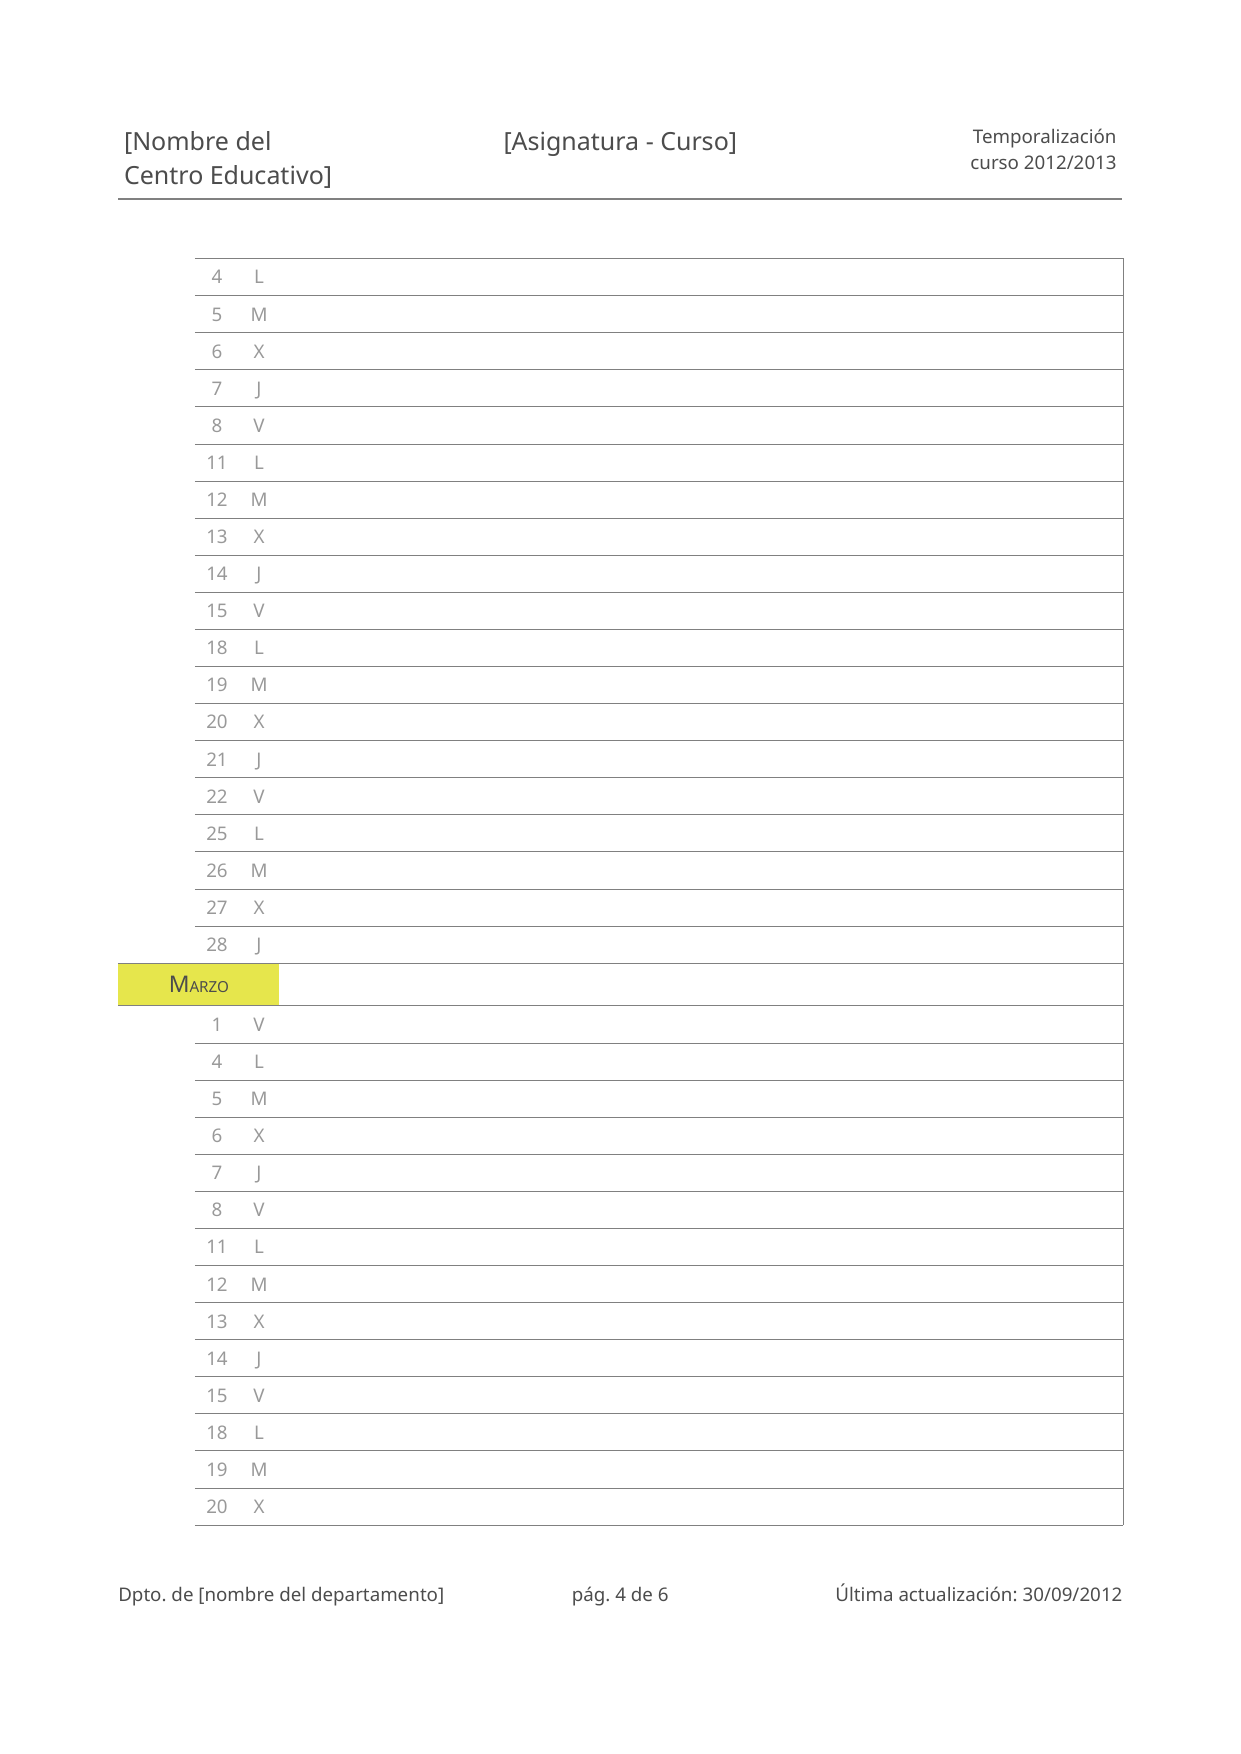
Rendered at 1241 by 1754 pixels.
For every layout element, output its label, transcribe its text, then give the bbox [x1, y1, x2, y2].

table_cell 7 [195, 1155, 239, 1191]
table_cell [279, 407, 326, 443]
table_cell J [239, 741, 279, 777]
table_cell [1074, 1266, 1123, 1302]
table_cell [468, 1451, 1074, 1487]
table_cell L [239, 445, 279, 481]
table_cell [279, 890, 326, 926]
table_cell [118, 851, 195, 888]
table_cell 7 [195, 370, 239, 406]
table_cell 12 [195, 1266, 239, 1302]
table_cell [326, 333, 373, 369]
table_cell [1074, 1229, 1123, 1265]
table_cell [374, 778, 421, 814]
table_cell [118, 740, 195, 777]
table_cell [118, 481, 195, 518]
table_cell X [239, 704, 279, 740]
table_cell [279, 445, 326, 481]
table_cell [421, 482, 468, 518]
table_cell X [239, 333, 279, 369]
table_cell 15 [195, 1377, 239, 1413]
table_cell [326, 445, 373, 481]
table_cell [326, 964, 373, 1005]
table_cell J [239, 927, 279, 963]
table_cell [118, 1339, 195, 1376]
table_cell [1074, 1155, 1123, 1191]
table_cell [374, 1377, 421, 1413]
table_cell [326, 1192, 373, 1228]
table_cell [279, 1377, 326, 1413]
table_cell [421, 407, 468, 443]
table_cell [118, 1302, 195, 1339]
table_cell [1074, 927, 1123, 963]
table_cell [279, 741, 326, 777]
table_cell 11 [195, 1229, 239, 1265]
table_cell [421, 1340, 468, 1376]
table_cell [374, 1229, 421, 1265]
table_cell [421, 259, 468, 295]
table_cell [421, 445, 468, 481]
table_cell [468, 556, 1074, 592]
table_cell 1 [195, 1006, 239, 1042]
table_cell [279, 667, 326, 703]
table_cell [468, 778, 1074, 814]
table_cell [279, 1451, 326, 1487]
table_cell M [239, 482, 279, 518]
table_cell [279, 370, 326, 406]
table_cell [279, 1044, 326, 1079]
table_cell [118, 666, 195, 703]
table_cell [421, 852, 468, 888]
table_cell [468, 370, 1074, 406]
table_cell [1074, 741, 1123, 777]
table_cell [421, 1489, 468, 1524]
table_cell [1074, 445, 1123, 481]
table_cell [326, 1451, 373, 1487]
table_cell [118, 1488, 195, 1524]
table_cell [326, 259, 373, 295]
table_cell [279, 1155, 326, 1191]
table_cell [421, 296, 468, 332]
table_cell X [239, 519, 279, 555]
table_cell [421, 1229, 468, 1265]
table_cell 8 [195, 1192, 239, 1228]
table_cell [468, 1340, 1074, 1376]
table_cell [1074, 296, 1123, 332]
table_cell V [239, 778, 279, 814]
table_cell [1074, 1489, 1123, 1524]
table_cell [1074, 630, 1123, 666]
table_cell J [239, 556, 279, 592]
table_cell [279, 1303, 326, 1339]
table_cell [421, 1377, 468, 1413]
table_cell V [239, 1377, 279, 1413]
table_cell [326, 1081, 373, 1117]
table_cell [374, 370, 421, 406]
table_cell [374, 1414, 421, 1450]
table_cell X [239, 890, 279, 926]
table_cell [421, 1266, 468, 1302]
table_cell [1074, 964, 1123, 1005]
table_cell [279, 1489, 326, 1524]
table_cell [118, 332, 195, 369]
table_cell [326, 1044, 373, 1079]
table_cell [279, 927, 326, 963]
table_cell [421, 1006, 468, 1042]
table_cell [1074, 259, 1123, 295]
table_cell [421, 1044, 468, 1079]
table_cell L [239, 259, 279, 295]
table_cell [468, 704, 1074, 740]
table_cell [374, 445, 421, 481]
table_cell [468, 1155, 1074, 1191]
table_cell [1074, 1303, 1123, 1339]
table_cell [118, 1413, 195, 1450]
table_cell 14 [195, 1340, 239, 1376]
table_cell [374, 630, 421, 666]
table_cell [421, 556, 468, 592]
table_cell [326, 852, 373, 888]
table_cell [468, 1266, 1074, 1302]
table_cell [421, 1303, 468, 1339]
table_cell [468, 482, 1074, 518]
table_cell [374, 1006, 421, 1042]
table_cell 18 [195, 630, 239, 666]
table_cell V [239, 1192, 279, 1228]
table_cell [118, 1450, 195, 1487]
table_cell J [239, 1155, 279, 1191]
table_cell [421, 1081, 468, 1117]
table_cell [421, 927, 468, 963]
table_cell [279, 852, 326, 888]
table_cell [279, 964, 326, 1005]
table_cell L [239, 1044, 279, 1079]
table_cell [1074, 482, 1123, 518]
table_cell [118, 1191, 195, 1228]
table_cell [468, 667, 1074, 703]
table_cell [468, 630, 1074, 666]
table_cell 21 [195, 741, 239, 777]
table_cell [421, 890, 468, 926]
table_cell M [239, 852, 279, 888]
table_cell [326, 1155, 373, 1191]
table_cell [326, 890, 373, 926]
table_cell [118, 592, 195, 629]
table_cell [118, 444, 195, 481]
table_cell [468, 296, 1074, 332]
table_cell [374, 964, 421, 1005]
table_cell [468, 741, 1074, 777]
table_cell [421, 1451, 468, 1487]
table_cell [1074, 852, 1123, 888]
table_cell [326, 815, 373, 851]
table_cell [468, 964, 1074, 1005]
table_cell [279, 1340, 326, 1376]
table_cell [279, 1229, 326, 1265]
table_cell 22 [195, 778, 239, 814]
table_cell [326, 741, 373, 777]
table_cell [374, 259, 421, 295]
table_cell [118, 629, 195, 666]
table_cell [279, 593, 326, 629]
table_cell 19 [195, 667, 239, 703]
table_cell [118, 703, 195, 740]
table_cell [1074, 556, 1123, 592]
table_cell [326, 593, 373, 629]
table_cell [118, 1376, 195, 1413]
table_cell [421, 704, 468, 740]
table_cell [118, 258, 195, 295]
table_cell [374, 1451, 421, 1487]
table_cell [374, 1118, 421, 1154]
table_cell [468, 852, 1074, 888]
table_cell [279, 1414, 326, 1450]
table_cell [468, 1081, 1074, 1117]
table_cell [374, 927, 421, 963]
table_cell [468, 1044, 1074, 1079]
table_cell [374, 1266, 421, 1302]
table_cell [374, 704, 421, 740]
table_cell [468, 593, 1074, 629]
table_cell 8 [195, 407, 239, 443]
table_cell [279, 1266, 326, 1302]
table_cell 6 [195, 333, 239, 369]
table_cell [374, 1303, 421, 1339]
table_cell 4 [195, 259, 239, 295]
table_cell [1074, 1192, 1123, 1228]
table_cell [421, 1192, 468, 1228]
table_cell [326, 482, 373, 518]
table_cell 12 [195, 482, 239, 518]
table_cell [279, 482, 326, 518]
table_cell 19 [195, 1451, 239, 1487]
table_cell [326, 1266, 373, 1302]
table_cell [326, 519, 373, 555]
table_cell [1074, 519, 1123, 555]
table_cell [1074, 890, 1123, 926]
table_cell [374, 890, 421, 926]
table_cell M [239, 1266, 279, 1302]
table_cell [374, 1155, 421, 1191]
table_cell [468, 1192, 1074, 1228]
table_cell [326, 1303, 373, 1339]
table_cell [279, 1006, 326, 1042]
table_cell X [239, 1303, 279, 1339]
table_cell [468, 1377, 1074, 1413]
table_cell [421, 519, 468, 555]
table_cell [279, 778, 326, 814]
table_cell [118, 889, 195, 926]
table_cell [421, 1118, 468, 1154]
table_cell [468, 927, 1074, 963]
table_cell [1074, 370, 1123, 406]
table_cell [1074, 333, 1123, 369]
table_cell [326, 704, 373, 740]
table_cell [421, 778, 468, 814]
table_cell [326, 927, 373, 963]
table_cell [468, 259, 1074, 295]
table_cell [421, 630, 468, 666]
table_cell J [239, 370, 279, 406]
table_cell [374, 333, 421, 369]
table_cell 11 [195, 445, 239, 481]
table_cell [468, 1303, 1074, 1339]
table_cell [374, 593, 421, 629]
table_cell [1074, 778, 1123, 814]
table_cell 13 [195, 1303, 239, 1339]
table_cell [118, 1117, 195, 1154]
table_cell [468, 519, 1074, 555]
table_cell 26 [195, 852, 239, 888]
table_cell L [239, 1414, 279, 1450]
table_cell [468, 1118, 1074, 1154]
table_cell [421, 815, 468, 851]
table_cell M [239, 1081, 279, 1117]
table_cell V [239, 407, 279, 443]
table_cell [374, 519, 421, 555]
table_cell [279, 1081, 326, 1117]
table_cell [374, 1192, 421, 1228]
table_cell [118, 1080, 195, 1117]
table_cell [468, 1006, 1074, 1042]
table_cell [118, 1265, 195, 1302]
table_cell [326, 370, 373, 406]
table_cell [118, 1154, 195, 1191]
table_cell [421, 1155, 468, 1191]
table_cell [468, 815, 1074, 851]
table_cell [374, 1044, 421, 1079]
table_cell [118, 1228, 195, 1265]
table_cell [421, 333, 468, 369]
table_cell 4 [195, 1044, 239, 1079]
table_cell L [239, 815, 279, 851]
table_cell 20 [195, 704, 239, 740]
table_cell L [239, 630, 279, 666]
table_cell [118, 1006, 195, 1042]
table_cell [279, 1118, 326, 1154]
table_cell [326, 1118, 373, 1154]
table_cell 18 [195, 1414, 239, 1450]
table_cell 25 [195, 815, 239, 851]
table_cell [279, 296, 326, 332]
table_cell [1074, 1377, 1123, 1413]
table_cell [1074, 1006, 1123, 1042]
table_cell [1074, 407, 1123, 443]
table_cell M [239, 1451, 279, 1487]
table_cell [326, 630, 373, 666]
table_cell [421, 667, 468, 703]
table_cell M [239, 667, 279, 703]
table_cell [118, 777, 195, 814]
table_cell [374, 482, 421, 518]
table_cell [279, 333, 326, 369]
table_cell [279, 704, 326, 740]
table_cell [326, 1340, 373, 1376]
table_cell [118, 1043, 195, 1079]
table_cell [1074, 1044, 1123, 1079]
table_cell 28 [195, 927, 239, 963]
table_cell X [239, 1118, 279, 1154]
table_cell [468, 333, 1074, 369]
table_cell [374, 852, 421, 888]
table_cell Marzo [118, 964, 279, 1005]
table_cell [118, 295, 195, 332]
table_cell [326, 1006, 373, 1042]
table_cell [468, 1229, 1074, 1265]
table_cell [326, 407, 373, 443]
table_cell [421, 1414, 468, 1450]
table_cell [326, 1377, 373, 1413]
table_cell 5 [195, 1081, 239, 1117]
table_cell [1074, 593, 1123, 629]
table_cell [326, 1229, 373, 1265]
table_cell 14 [195, 556, 239, 592]
table_cell [1074, 1414, 1123, 1450]
table_cell V [239, 593, 279, 629]
table_cell [421, 741, 468, 777]
table_cell [468, 407, 1074, 443]
table_cell 13 [195, 519, 239, 555]
table_cell [1074, 1340, 1123, 1376]
table_cell [326, 667, 373, 703]
table_cell [1074, 1081, 1123, 1117]
table_cell [468, 445, 1074, 481]
table_cell M [239, 296, 279, 332]
table_cell [326, 556, 373, 592]
table_cell [421, 593, 468, 629]
table_cell [421, 964, 468, 1005]
table_cell [279, 556, 326, 592]
table_cell V [239, 1006, 279, 1042]
table_cell L [239, 1229, 279, 1265]
table_cell [374, 407, 421, 443]
table_cell J [239, 1340, 279, 1376]
table_cell [1074, 704, 1123, 740]
table_cell [1074, 815, 1123, 851]
table_cell 15 [195, 593, 239, 629]
table_cell [468, 1489, 1074, 1524]
table_cell [279, 519, 326, 555]
table_cell [326, 1489, 373, 1524]
table_cell [374, 1489, 421, 1524]
table_cell [279, 1192, 326, 1228]
table_cell [279, 815, 326, 851]
table_cell [118, 369, 195, 406]
table_cell [326, 296, 373, 332]
table_cell X [239, 1489, 279, 1524]
table_cell [468, 1414, 1074, 1450]
table_cell [1074, 1118, 1123, 1154]
table_cell [374, 667, 421, 703]
table_cell [118, 518, 195, 555]
table_cell [279, 259, 326, 295]
table_cell [326, 1414, 373, 1450]
table_cell [279, 630, 326, 666]
table_cell [374, 741, 421, 777]
table_cell [326, 778, 373, 814]
table_cell [1074, 667, 1123, 703]
table_cell [374, 1340, 421, 1376]
table_cell [374, 556, 421, 592]
table_cell [118, 926, 195, 963]
table_cell [118, 555, 195, 592]
table_cell [374, 296, 421, 332]
table_cell 6 [195, 1118, 239, 1154]
table_cell [374, 815, 421, 851]
table_cell [374, 1081, 421, 1117]
table_cell 27 [195, 890, 239, 926]
table_cell [118, 814, 195, 851]
table_cell [421, 370, 468, 406]
table_cell [1074, 1451, 1123, 1487]
table_cell 20 [195, 1489, 239, 1524]
table_cell 5 [195, 296, 239, 332]
table_cell [118, 406, 195, 443]
table_cell [468, 890, 1074, 926]
